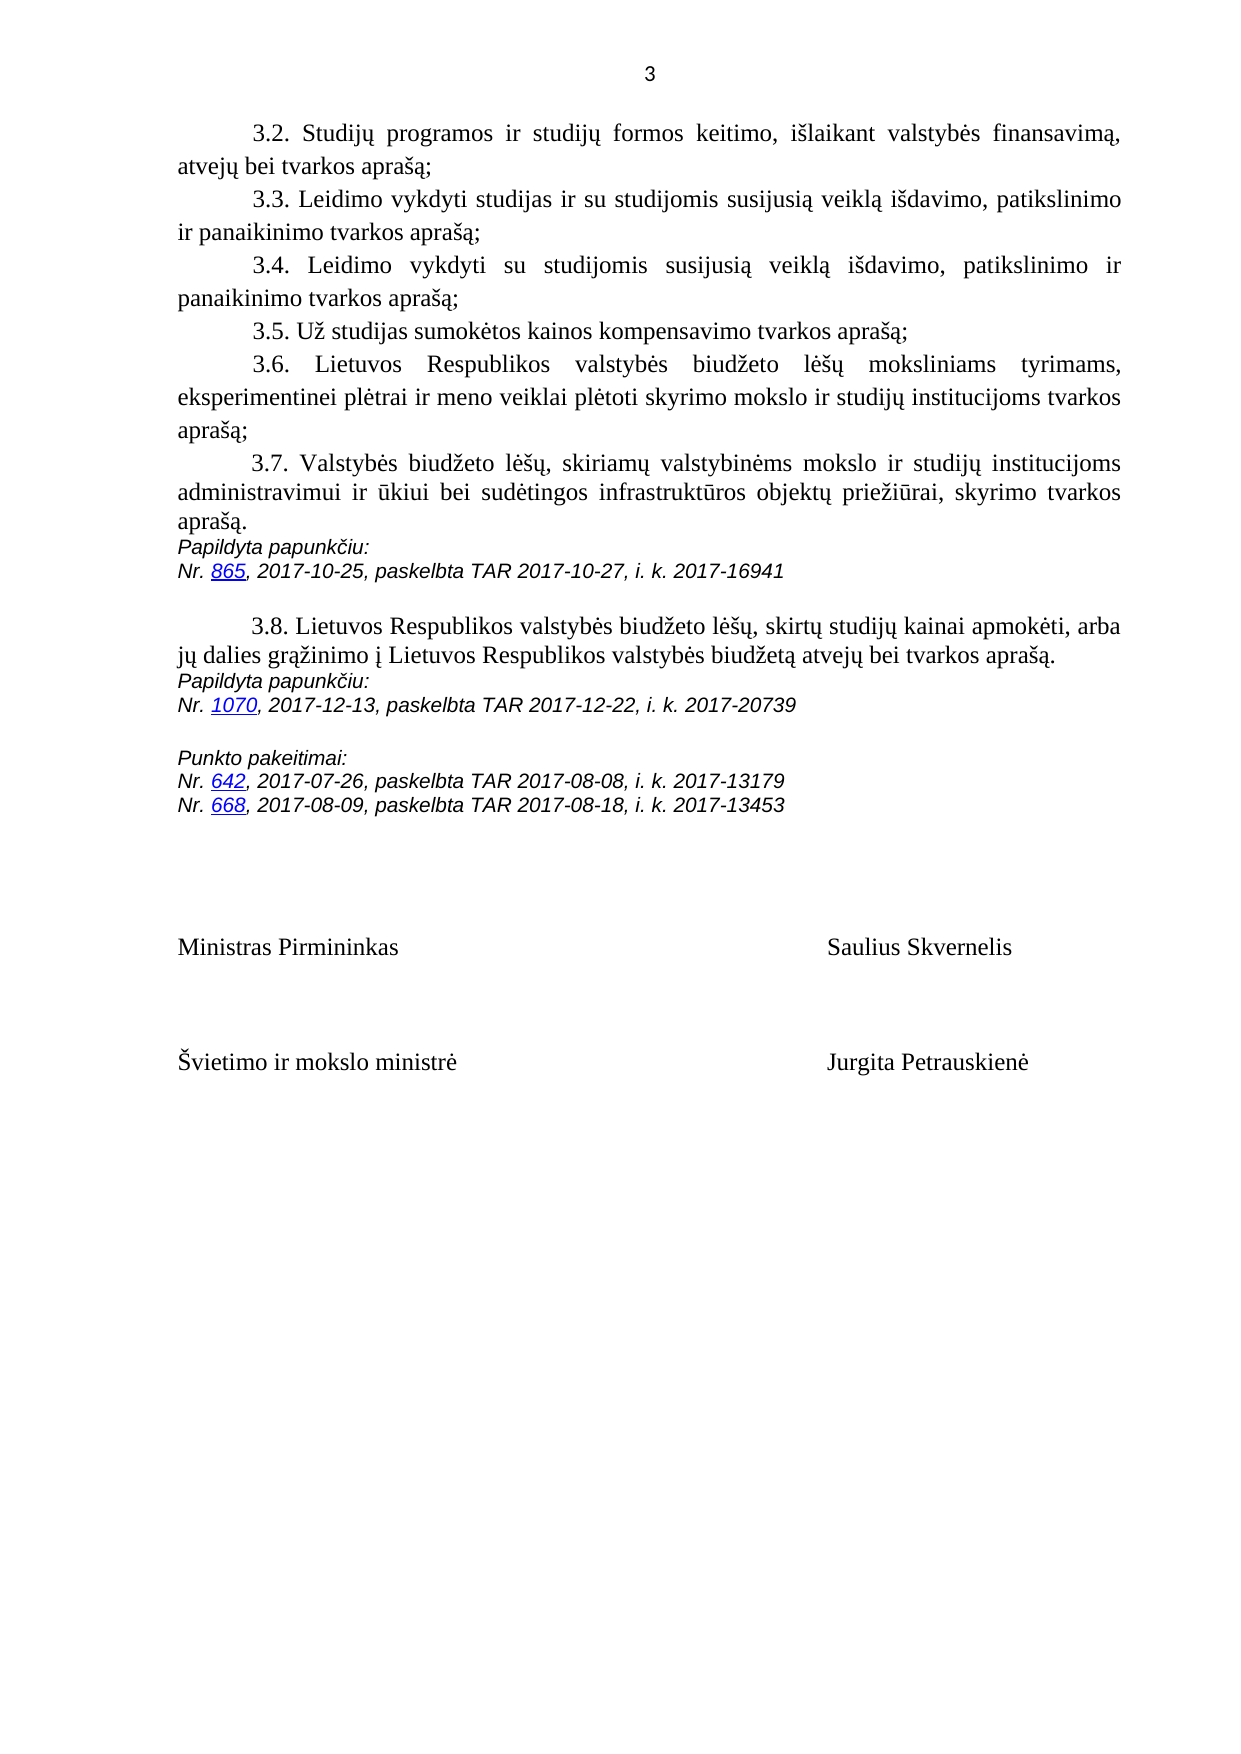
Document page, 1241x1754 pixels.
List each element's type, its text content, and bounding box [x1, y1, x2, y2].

text Nr. 668, 2017-08-09, paskelbta TAR 2017-08-18, i. k. 2017-13453 [177, 793, 1122, 817]
text 3.4. Leidimo vykdyti su studijomis susijusią veiklą išdavimo, patikslinimo ir panaikinimo tvarkos aprašą; [177, 250, 1122, 312]
text Švietimo ir mokslo ministrė Jurgita Petrauskienė [177, 1047, 1122, 1076]
text 3.3. Leidimo vykdyti studijas ir su studijomis susijusią veiklą išdavimo, patikslinimo ir panaikinimo tvarkos aprašą; [177, 184, 1122, 246]
text Punkto pakeitimai: [177, 745, 1122, 769]
text Nr. 865, 2017-10-25, paskelbta TAR 2017-10-27, i. k. 2017-16941 [177, 558, 1122, 582]
text 3.5. Už studijas sumokėtos kainos kompensavimo tvarkos aprašą; [177, 316, 1122, 345]
text 3.8. Lietuvos Respublikos valstybės biudžeto lėšų, skirtų studijų kainai apmokėti, arba jų dalies grąžinimo į Lietuvos Respublikos valstybės biudžetą atvejų bei tvarkos aprašą. [177, 611, 1122, 669]
text Papildyta papunkčiu: [177, 669, 1122, 693]
text Nr. 642, 2017-07-26, paskelbta TAR 2017-08-08, i. k. 2017-13179 [177, 769, 1122, 793]
text Ministras Pirmininkas Saulius Skvernelis [177, 932, 1122, 961]
text 3.7. Valstybės biudžeto lėšų, skiriamų valstybinėms mokslo ir studijų institucijoms administravimui ir ūkiui bei sudėtingos infrastruktūros objektų priežiūrai, skyrimo tvarkos aprašą. [177, 448, 1122, 534]
text Papildyta papunkčiu: [177, 534, 1122, 558]
text Nr. 1070, 2017-12-13, paskelbta TAR 2017-12-22, i. k. 2017-20739 [177, 693, 1122, 717]
text 3.6. Lietuvos Respublikos valstybės biudžeto lėšų moksliniams tyrimams, eksperimentinei plėtrai ir meno veiklai plėtoti skyrimo mokslo ir studijų institucijoms tvarkos aprašą; [177, 349, 1122, 444]
text 3.2. Studijų programos ir studijų formos keitimo, išlaikant valstybės finansavimą, atvejų bei tvarkos aprašą; [177, 118, 1122, 180]
